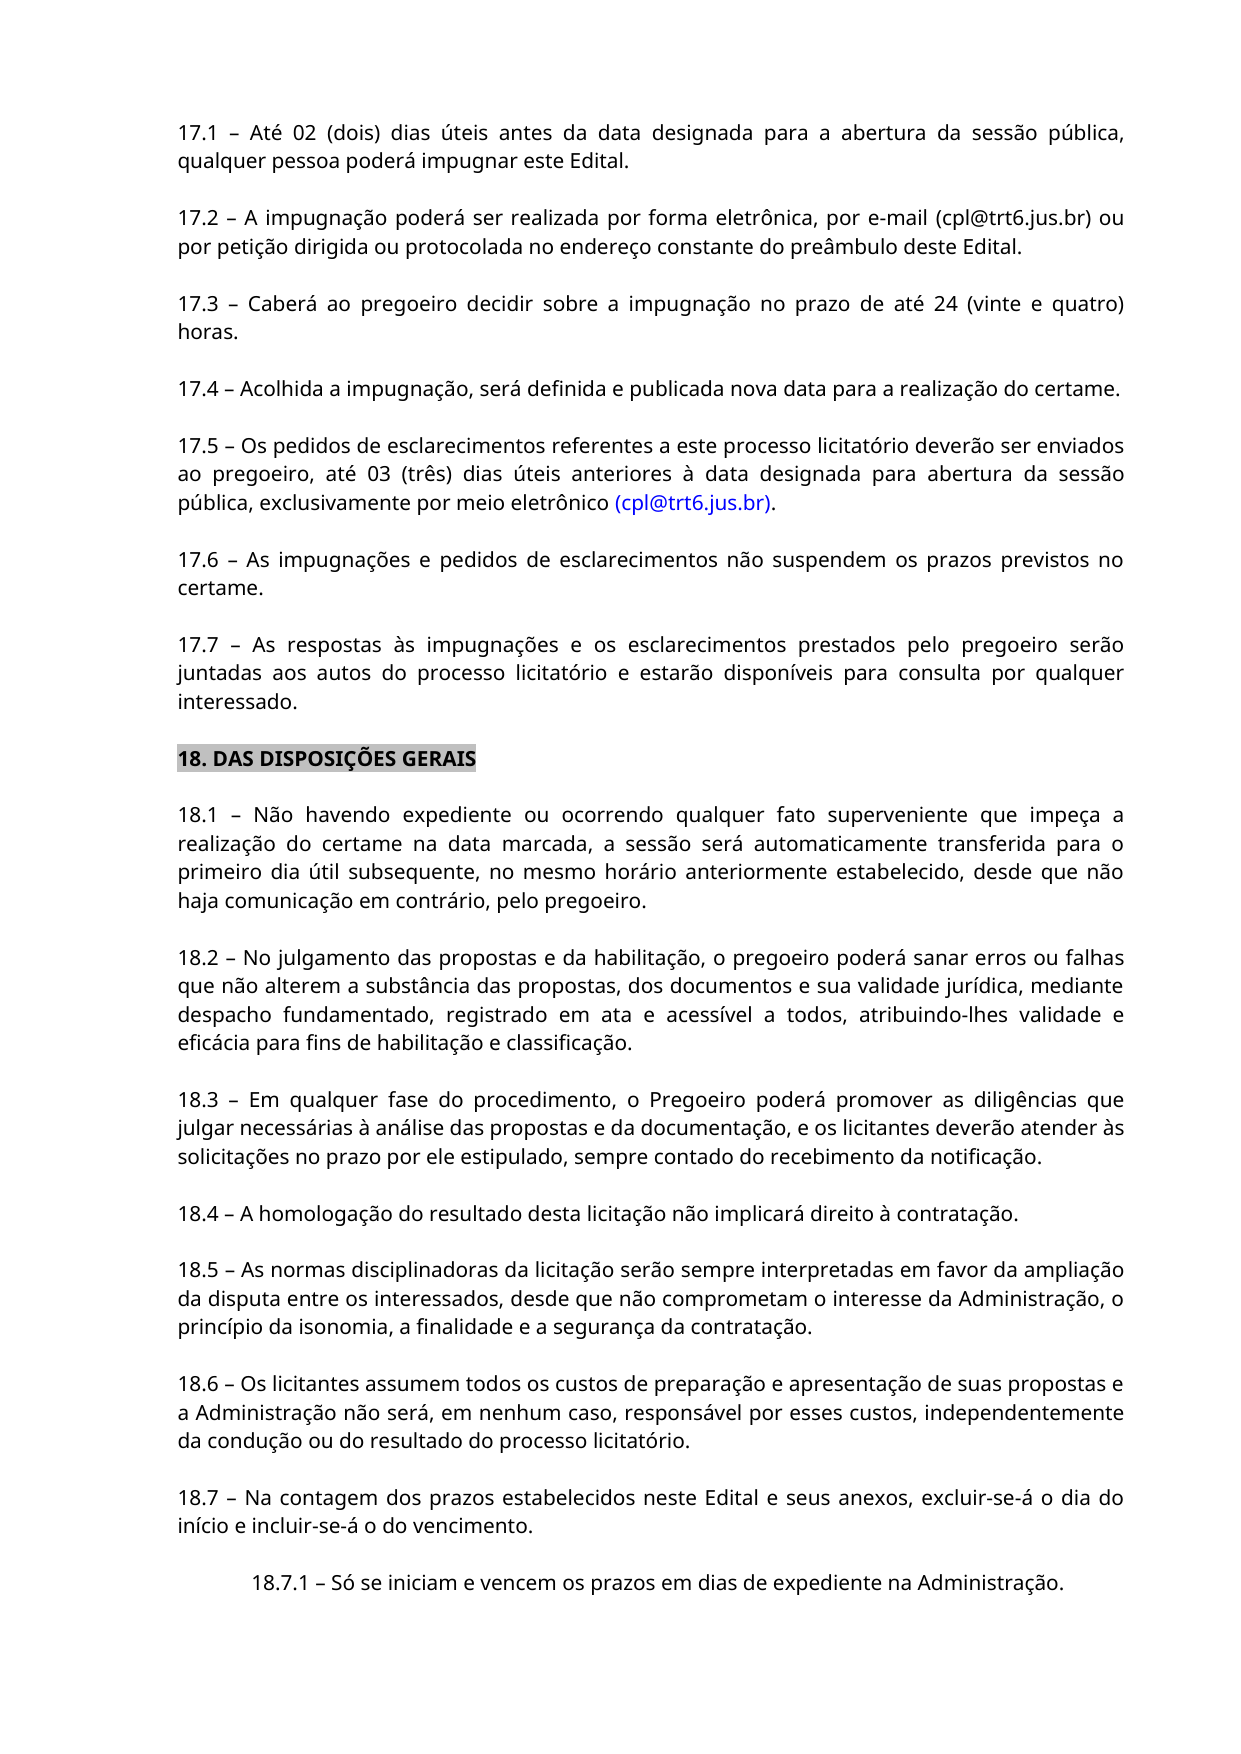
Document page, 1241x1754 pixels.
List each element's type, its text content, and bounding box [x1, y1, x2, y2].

text 17.7 – As respostas às impugnações e os esclarecimentos prestados pelo pregoeiro serão juntadas aos autos do processo licitatório e estarão disponíveis para consulta por qualquer interessado. [177, 630, 1126, 715]
text 17.3 – Caberá ao pregoeiro decidir sobre a impugnação no prazo de até 24 (vinte e quatro) horas. [177, 289, 1126, 346]
text 18.6 – Os licitantes assumem todos os custos de preparação e apresentação de suas propostas e a Administração não será, em nenhum caso, responsável por esses custos, independentemente da condução ou do resultado do processo licitatório. [177, 1369, 1126, 1455]
text 18.5 – As normas disciplinadoras da licitação serão sempre interpretadas em favor da ampliação da disputa entre os interessados, desde que não comprometam o interesse da Administração, o princípio da isonomia, a finalidade e a segurança da contratação. [177, 1256, 1126, 1341]
text 18.4 – A homologação do resultado desta licitação não implicará direito à contratação. [177, 1199, 1126, 1227]
text 17.4 – Acolhida a impugnação, será definida e publicada nova data para a realização do certame. [177, 374, 1126, 402]
text 17.6 – As impugnações e pedidos de esclarecimentos não suspendem os prazos previstos no certame. [177, 545, 1126, 602]
text 18. DAS DISPOSIÇÕES GERAIS [177, 744, 1126, 772]
text 18.3 – Em qualquer fase do procedimento, o Pregoeiro poderá promover as diligências que julgar necessárias à análise das propostas e da documentação, e os licitantes deverão atender às solicitações no prazo por ele estipulado, sempre contado do recebimento da notificação. [177, 1085, 1126, 1170]
text 18.7.1 – Só se iniciam e vencem os prazos em dias de expediente na Administração. [251, 1568, 1126, 1597]
text 17.1 – Até 02 (dois) dias úteis antes da data designada para a abertura da sessão pública, qualquer pessoa poderá impugnar este Edital. [177, 118, 1126, 175]
text 17.5 – Os pedidos de esclarecimentos referentes a este processo licitatório deverão ser enviados ao pregoeiro, até 03 (três) dias úteis anteriores à data designada para abertura da sessão pública, exclusivamente por meio eletrônico (cpl@trt6.jus.br). [177, 431, 1126, 516]
text 18.2 – No julgamento das propostas e da habilitação, o pregoeiro poderá sanar erros ou falhas que não alterem a substância das propostas, dos documentos e sua validade jurídica, mediante despacho fundamentado, registrado em ata e acessível a todos, atribuindo-lhes validade e eficácia para fins de habilitação e classificação. [177, 943, 1126, 1057]
text 18.1 – Não havendo expediente ou ocorrendo qualquer fato superveniente que impeça a realização do certame na data marcada, a sessão será automaticamente transferida para o primeiro dia útil subsequente, no mesmo horário anteriormente estabelecido, desde que não haja comunicação em contrário, pelo pregoeiro. [177, 801, 1126, 914]
text 17.2 – A impugnação poderá ser realizada por forma eletrônica, por e-mail (cpl@trt6.jus.br) ou por petição dirigida ou protocolada no endereço constante do preâmbulo deste Edital. [177, 203, 1126, 260]
text 18.7 – Na contagem dos prazos estabelecidos neste Edital e seus anexos, excluir-se-á o dia do início e incluir-se-á o do vencimento. [177, 1483, 1126, 1540]
